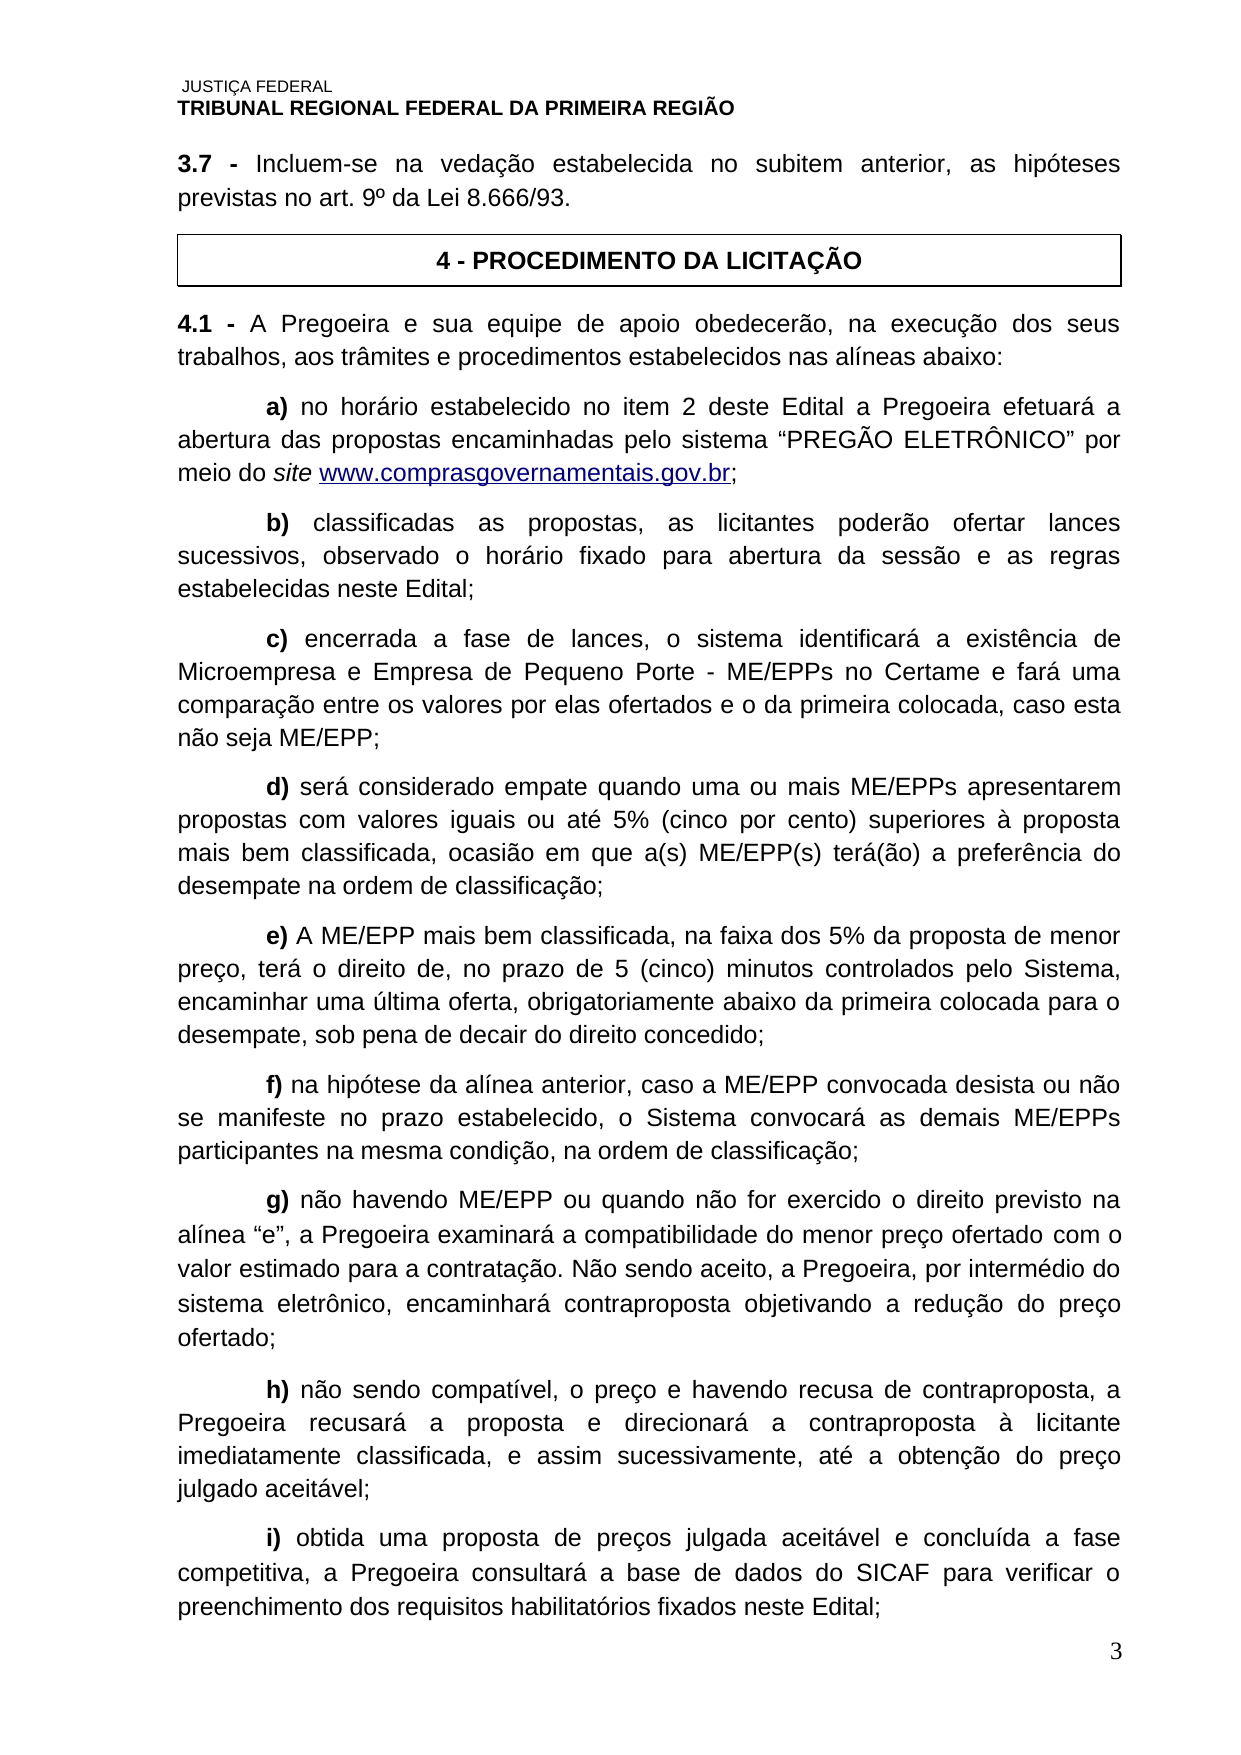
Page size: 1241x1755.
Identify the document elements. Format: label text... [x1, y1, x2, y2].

text 4.1 - A Pregoeira e sua equipe de apoio obedecerão, na execução dos seus trabalhos, aos trâmites e procedimentos estabelecidos nas alíneas abaixo: [177, 309, 1122, 371]
text 4 - PROCEDIMENTO DA LICITAÇÃO [178, 235, 1120, 285]
list i) obtida uma proposta de preços julgada aceitável e concluída a fase competitiva, a Pregoeira consultará a base de dados do SICAF para verificar o preenchimento dos requisitos habilitatórios fixados neste Edital; [177, 1523, 1122, 1621]
text d) será considerado empate quando uma ou mais ME/EPPs apresentarem propostas com valores iguais ou até 5% (cinco por cento) superiores à proposta mais bem classificada, ocasião em que a(s) ME/EPP(s) terá(ão) a preferência do desempate na ordem de classificação; [177, 772, 337, 900]
text e) A ME/EPP mais bem classificada, na faixa dos 5% da proposta de menor preço, terá o direito de, no prazo de 5 (cinco) minutos controlados pelo Sistema, encaminhar uma última oferta, obrigatoriamente abaixo da primeira colocada para o desempate, sob pena de decair do direito concedido; [177, 921, 337, 1049]
text b) classificadas as propostas, as licitantes poderão ofertar lances sucessivos, observado o horário fixado para abertura da sessão e as regras estabelecidas neste Edital; [177, 508, 1122, 603]
text c) encerrada a fase de lances, o sistema identificará a existência de Microempresa e Empresa de Pequeno Porte - ME/EPPs no Certame e fará uma comparação entre os valores por elas ofertados e o da primeira colocada, caso esta não seja ME/EPP; [177, 623, 337, 751]
text d) será considerado empate quando uma ou mais ME/EPPs apresentarem propostas com valores iguais ou até 5% (cinco por cento) superiores à proposta mais bem classificada, ocasião em que a(s) ME/EPP(s) terá(ão) a preferência do desempate na ordem de classificação; [1014, 772, 1122, 900]
text 3.7 - Incluem-se na vedação estabelecida no subitem anterior, as hipóteses previstas no art. 9º da Lei 8.666/93. [177, 149, 1122, 212]
text a) no horário estabelecido no item 2 deste Edital a Pregoeira efetuará a abertura das propostas encaminhadas pelo sistema “PREGÃO ELETRÔNICO” por meio do site www.comprasgovernamentais.gov.br; [177, 392, 1122, 487]
text f) na hipótese da alínea anterior, caso a ME/EPP convocada desista ou não se manifeste no prazo estabelecido, o Sistema convocará as demais ME/EPPs participantes na mesma condição, na ordem de classificação; [177, 1070, 337, 1164]
text e) A ME/EPP mais bem classificada, na faixa dos 5% da proposta de menor preço, terá o direito de, no prazo de 5 (cinco) minutos controlados pelo Sistema, encaminhar uma última oferta, obrigatoriamente abaixo da primeira colocada para o desempate, sob pena de decair do direito concedido; [1014, 921, 1122, 1049]
list h) não sendo compatível, o preço e havendo recusa de contraproposta, a Pregoeira recusará a proposta e direcionará a contraproposta à licitante imediatamente classificada, e assim sucessivamente, até a obtenção do preço julgado aceitável; [177, 1374, 1122, 1502]
list g) não havendo ME/EPP ou quando não for exercido o direito previsto na alínea “e”, a Pregoeira examinará a compatibilidade do menor preço ofertado com o valor estimado para a contratação. Não sendo aceito, a Pregoeira, por intermédio do sistema eletrônico, encaminhará contraproposta objetivando a redução do preço ofertado; [177, 1186, 1122, 1352]
text c) encerrada a fase de lances, o sistema identificará a existência de Microempresa e Empresa de Pequeno Porte - ME/EPPs no Certame e fará uma comparação entre os valores por elas ofertados e o da primeira colocada, caso esta não seja ME/EPP; [1014, 623, 1122, 751]
text f) na hipótese da alínea anterior, caso a ME/EPP convocada desista ou não se manifeste no prazo estabelecido, o Sistema convocará as demais ME/EPPs participantes na mesma condição, na ordem de classificação; [1014, 1070, 1122, 1164]
